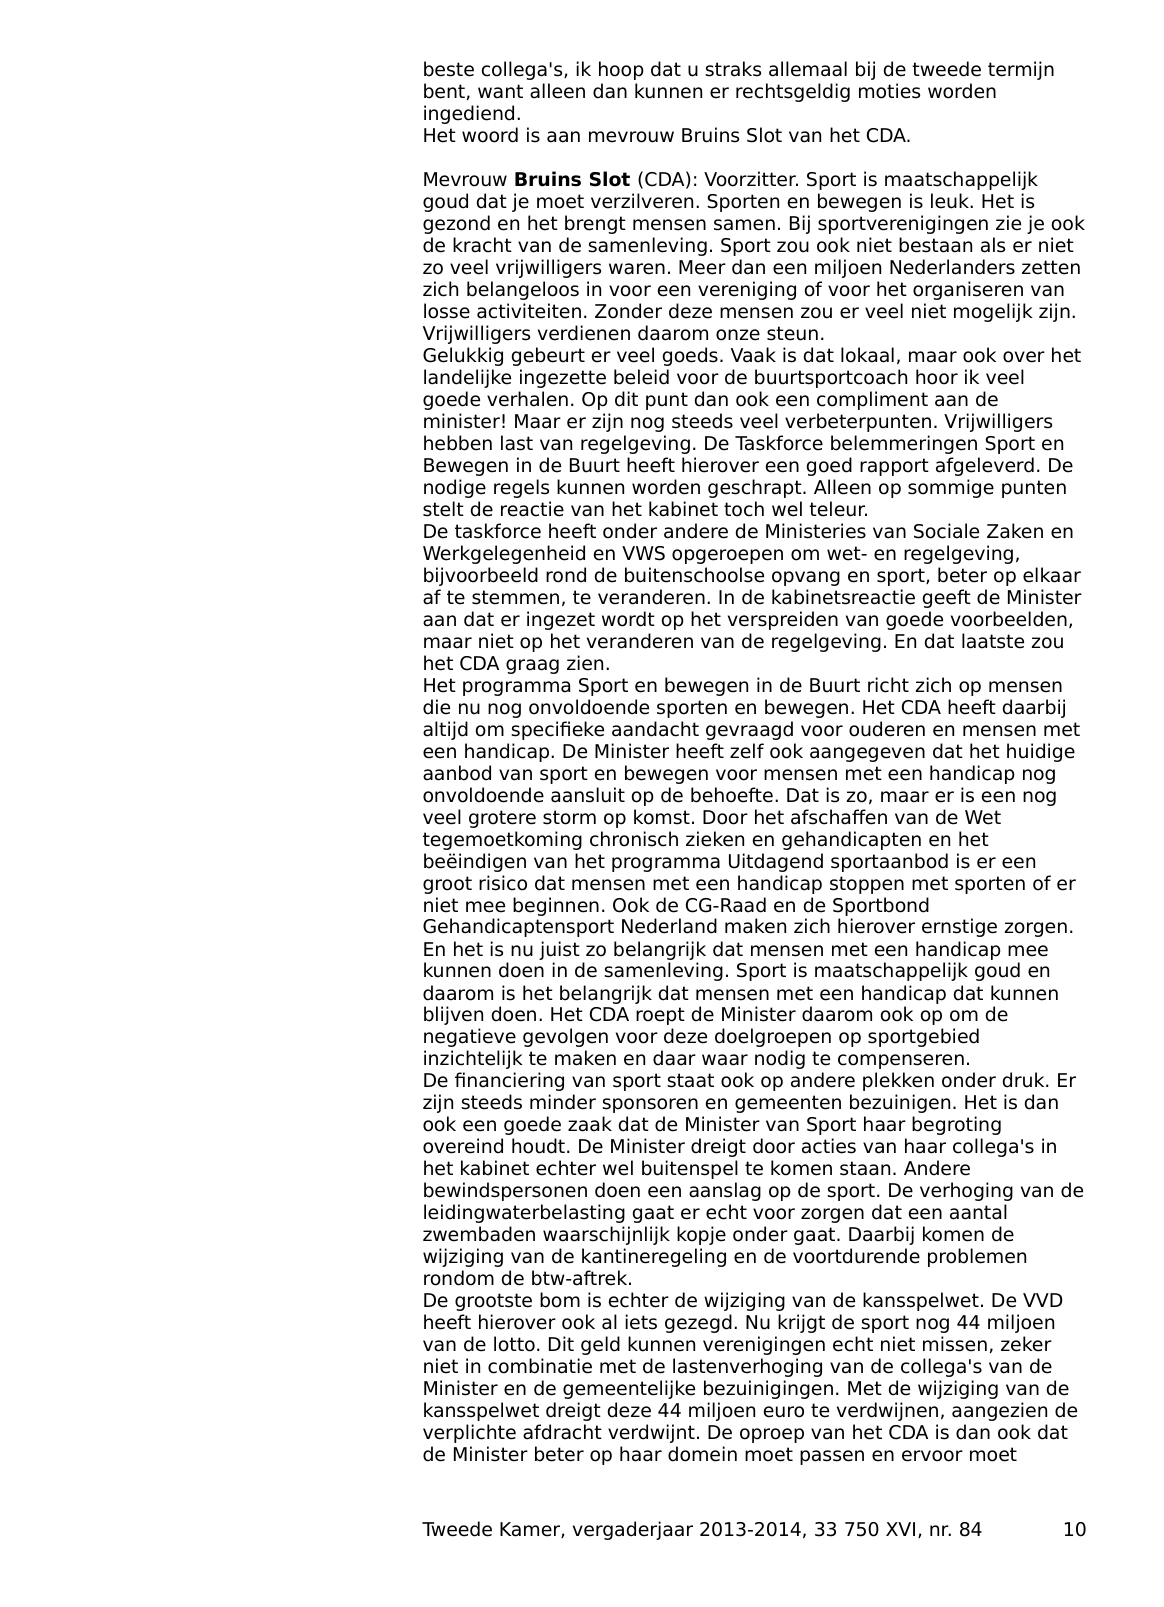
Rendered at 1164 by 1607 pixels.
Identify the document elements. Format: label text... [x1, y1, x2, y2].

text Het programma Sport en bewegen in de Buurt richt zich op mensen die nu nog onvoldoende sporten en bewegen. Het CDA heeft daarbij altijd om specifieke aandacht gevraagd voor ouderen en mensen met een handicap. De Minister heeft zelf ook aangegeven dat het huidige aanbod van sport en bewegen voor mensen met een handicap nog onvoldoende aansluit op de behoefte. Dat is zo, maar er is een nog veel grotere storm op komst. Door het afschaffen van de Wet tegemoetkoming chronisch zieken en gehandicapten en het beëindigen van het programma Uitdagend sportaanbod is er een groot risico dat mensen met een handicap stoppen met sporten of er niet mee beginnen. Ook de CG-Raad en de Sportbond Gehandicaptensport Nederland maken zich hierover ernstige zorgen. En het is nu juist zo belangrijk dat mensen met een handicap mee kunnen doen in de samenleving. Sport is maatschappelijk goud en daarom is het belangrijk dat mensen met een handicap dat kunnen blijven doen. Het CDA roept de Minister daarom ook op om de negatieve gevolgen voor deze doelgroepen op sportgebied inzichtelijk te maken en daar waar nodig te compenseren. [422, 675, 1087, 1070]
text beste collega's, ik hoop dat u straks allemaal bij de tweede termijn bent, want alleen dan kunnen er rechtsgeldig moties worden ingediend. [422, 59, 1087, 125]
text De financiering van sport staat ook op andere plekken onder druk. Er zijn steeds minder sponsoren en gemeenten bezuinigen. Het is dan ook een goede zaak dat de Minister van Sport haar begroting overeind houdt. De Minister dreigt door acties van haar collega's in het kabinet echter wel buitenspel te komen staan. Andere bewindspersonen doen een aanslag op de sport. De verhoging van de leidingwaterbelasting gaat er echt voor zorgen dat een aantal zwembaden waarschijnlijk kopje onder gaat. Daarbij komen de wijziging van de kantineregeling en de voortdurende problemen rondom de btw-aftrek. [422, 1070, 1087, 1290]
text De taskforce heeft onder andere de Ministeries van Sociale Zaken en Werkgelegenheid en VWS opgeroepen om wet- en regelgeving, bijvoorbeeld rond de buitenschoolse opvang en sport, beter op elkaar af te stemmen, te veranderen. In de kabinetsreactie geeft de Minister aan dat er ingezet wordt op het verspreiden van goede voorbeelden, maar niet op het veranderen van de regelgeving. En dat laatste zou het CDA graag zien. [422, 521, 1087, 675]
text Het woord is aan mevrouw Bruins Slot van het CDA. [422, 125, 1087, 147]
text De grootste bom is echter de wijziging van de kansspelwet. De VVD heeft hierover ook al iets gezegd. Nu krijgt de sport nog 44 miljoen van de lotto. Dit geld kunnen verenigingen echt niet missen, zeker niet in combinatie met de lastenverhoging van de collega's van de Minister en de gemeentelijke bezuinigingen. Met de wijziging van de kansspelwet dreigt deze 44 miljoen euro te verdwijnen, aangezien de verplichte afdracht verdwijnt. De oproep van het CDA is dan ook dat de Minister beter op haar domein moet passen en ervoor moet [422, 1290, 1087, 1466]
text Mevrouw Bruins Slot (CDA): Voorzitter. Sport is maatschappelijk goud dat je moet verzilveren. Sporten en bewegen is leuk. Het is gezond en het brengt mensen samen. Bij sportverenigingen zie je ook de kracht van de samenleving. Sport zou ook niet bestaan als er niet zo veel vrijwilligers waren. Meer dan een miljoen Nederlanders zetten zich belangeloos in voor een vereniging of voor het organiseren van losse activiteiten. Zonder deze mensen zou er veel niet mogelijk zijn. Vrijwilligers verdienen daarom onze steun. [422, 169, 1087, 345]
text Gelukkig gebeurt er veel goeds. Vaak is dat lokaal, maar ook over het landelijke ingezette beleid voor de buurtsportcoach hoor ik veel goede verhalen. Op dit punt dan ook een compliment aan de minister! Maar er zijn nog steeds veel verbeterpunten. Vrijwilligers hebben last van regelgeving. De Taskforce belemmeringen Sport en Bewegen in de Buurt heeft hierover een goed rapport afgeleverd. De nodige regels kunnen worden geschrapt. Alleen op sommige punten stelt de reactie van het kabinet toch wel teleur. [422, 345, 1087, 521]
